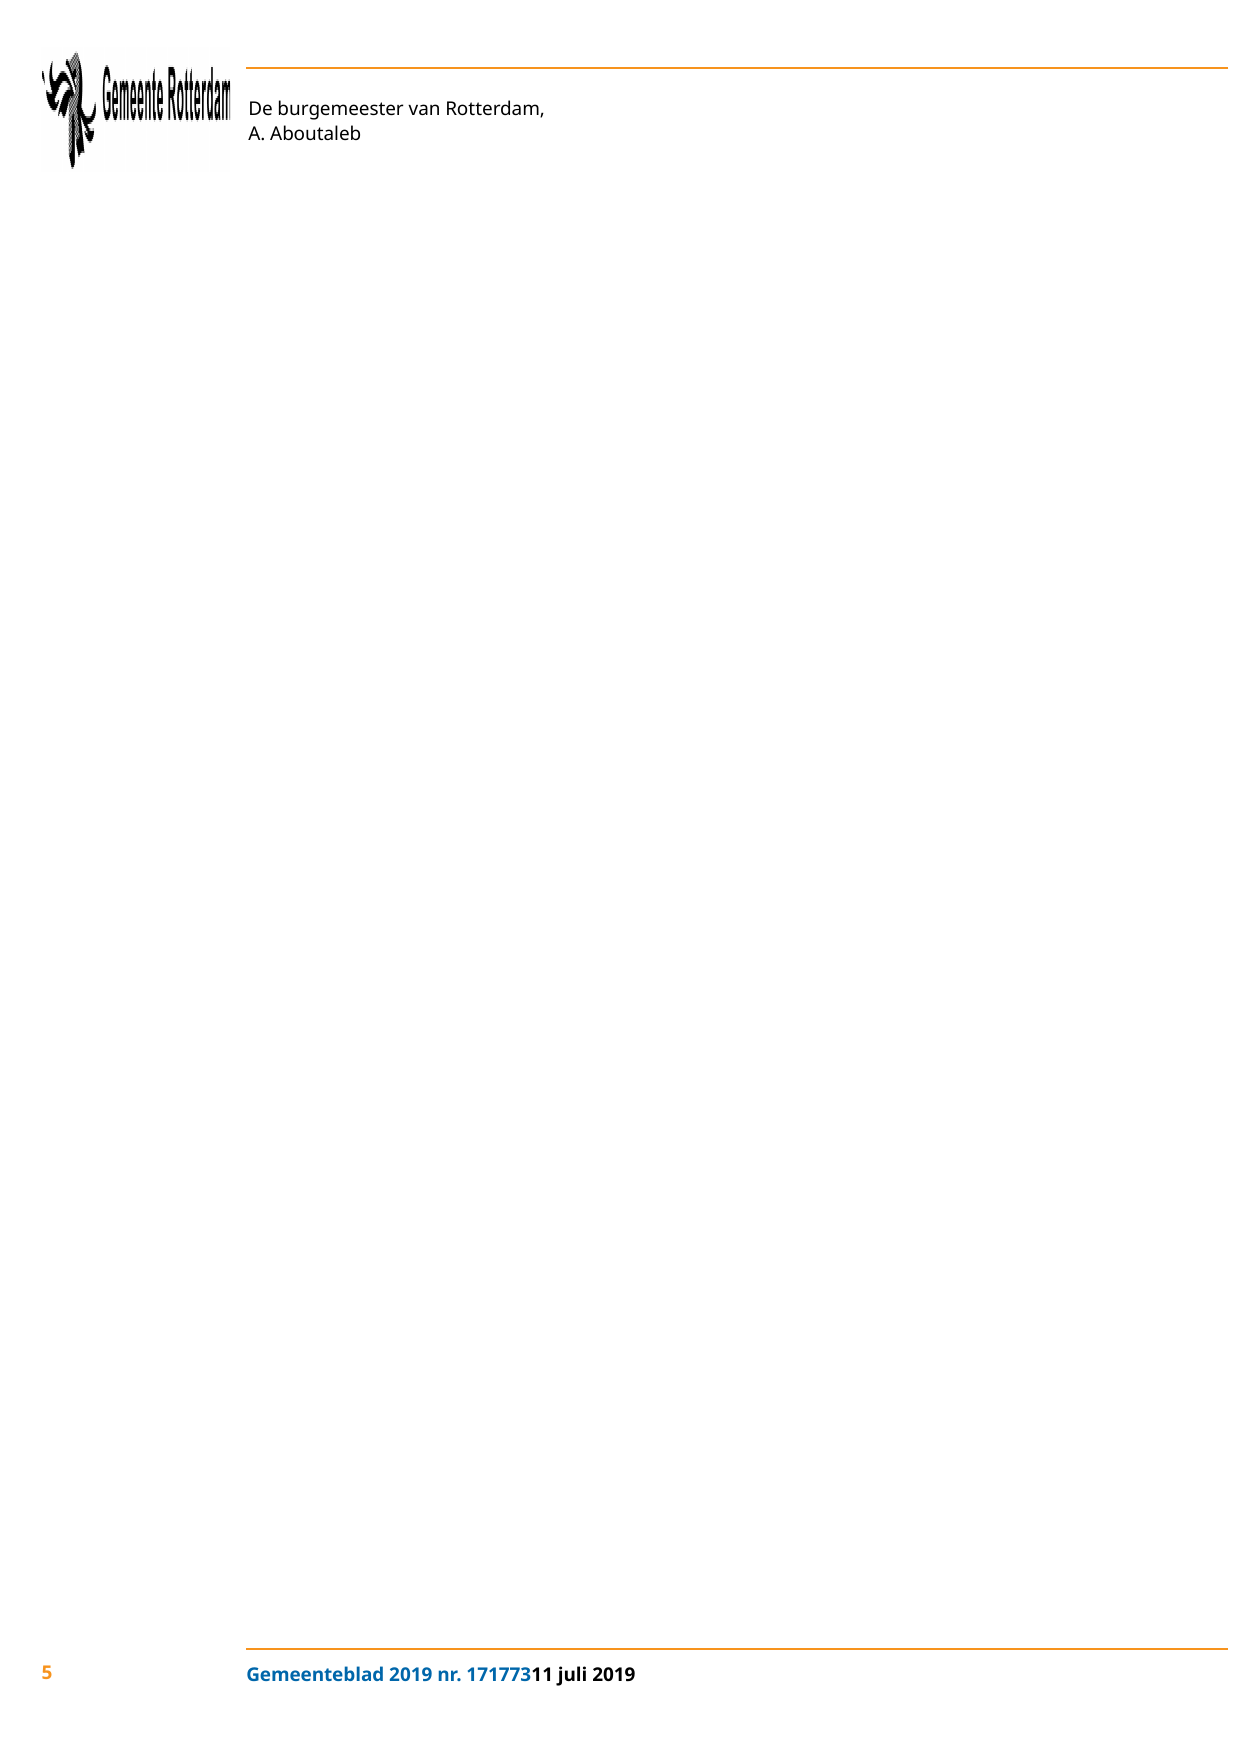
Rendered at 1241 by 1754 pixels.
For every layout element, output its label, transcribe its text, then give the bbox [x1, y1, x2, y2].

text A. Aboutaleb [248, 121, 1152, 146]
text De burgemeester van Rotterdam, [248, 95, 1152, 121]
picture [41, 47, 231, 172]
